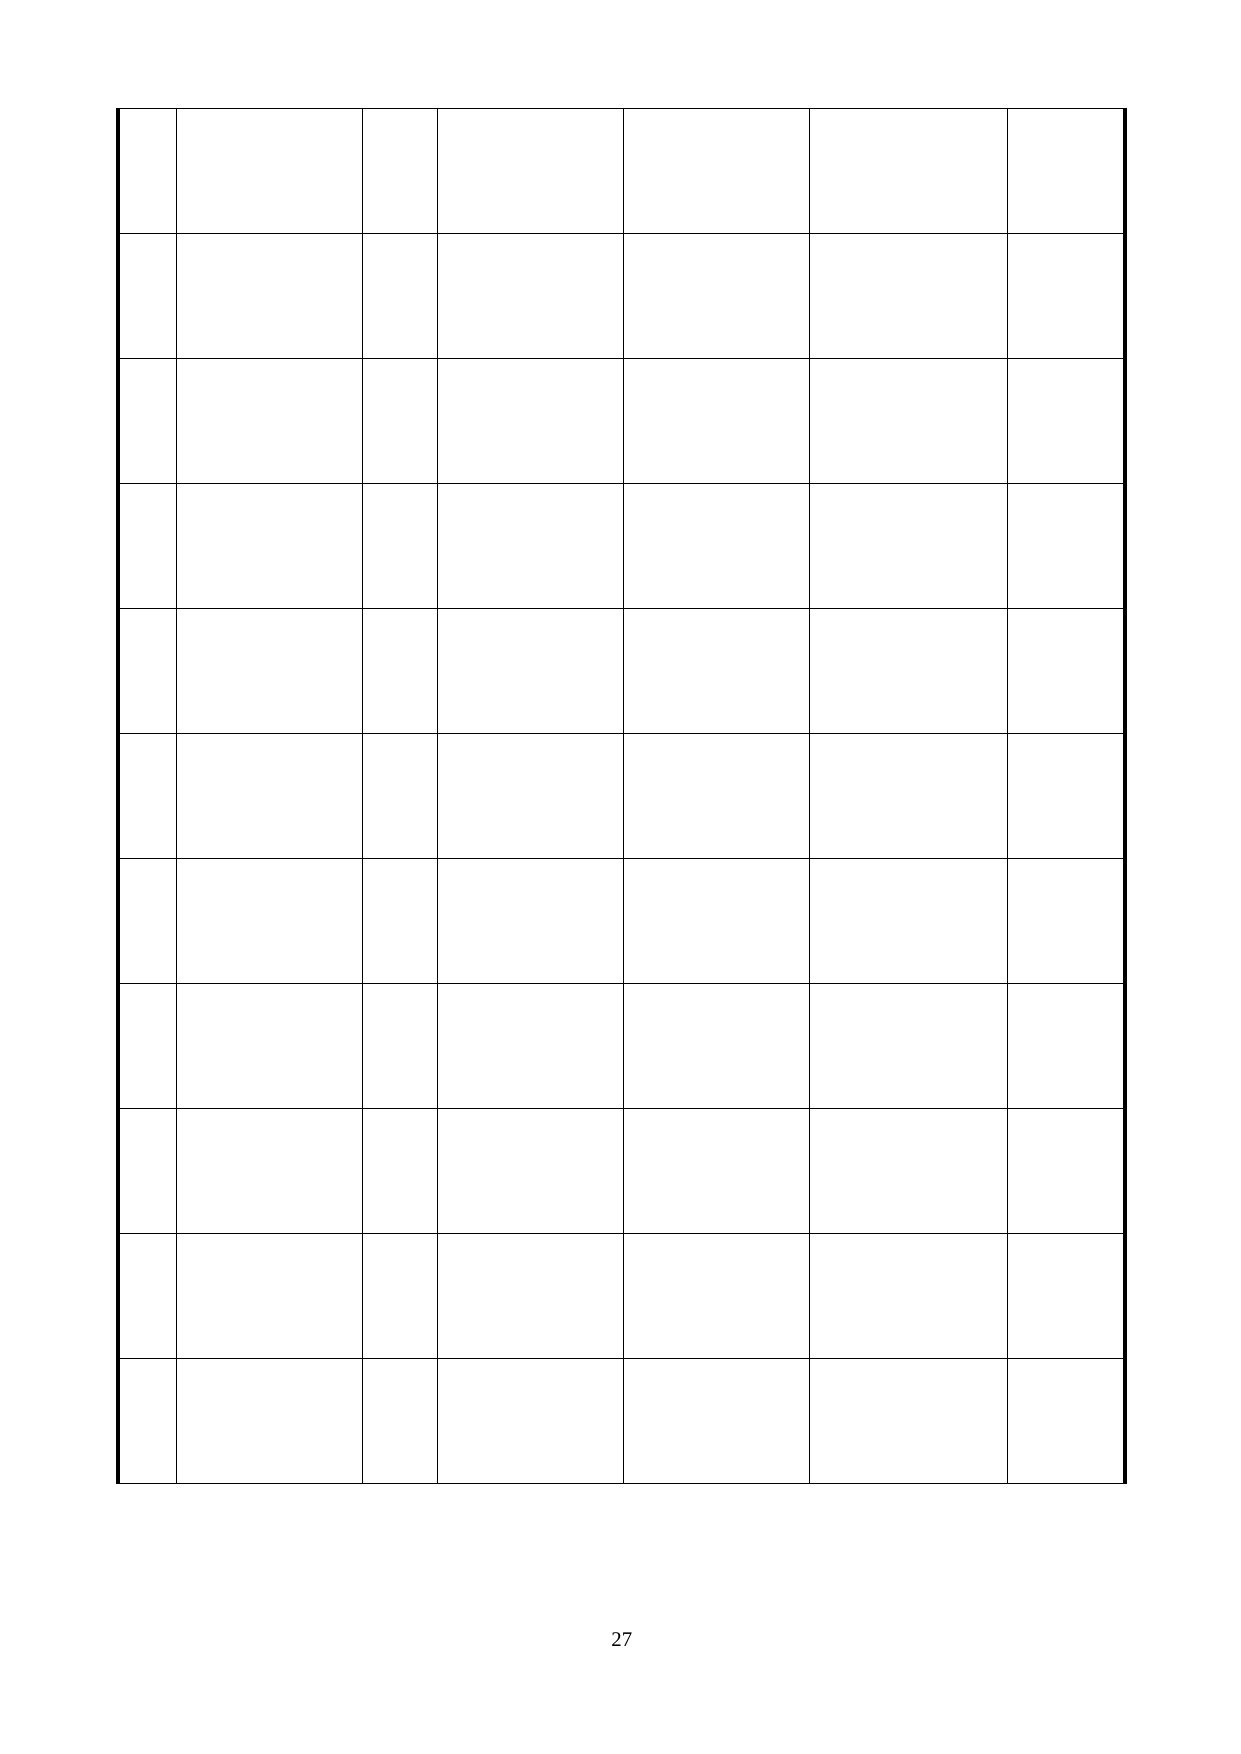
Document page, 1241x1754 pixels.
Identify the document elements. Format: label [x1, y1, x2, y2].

table_cell [363, 1109, 437, 1233]
table_cell [810, 1234, 1007, 1358]
table_cell [1008, 234, 1123, 358]
table_cell [120, 1359, 176, 1483]
table_cell [810, 734, 1007, 858]
table_cell [120, 1109, 176, 1233]
table_cell [438, 984, 623, 1108]
table_cell [810, 1109, 1007, 1233]
table_cell [177, 859, 362, 983]
table_cell [624, 359, 809, 483]
table_cell [177, 359, 362, 483]
table_cell [177, 984, 362, 1108]
table_cell [624, 1359, 809, 1483]
table_cell [1008, 484, 1123, 608]
table_cell [810, 484, 1007, 608]
table_cell [120, 234, 176, 358]
table_cell [177, 1234, 362, 1358]
table_cell [363, 484, 437, 608]
table_cell [1008, 859, 1123, 983]
table_cell [177, 109, 362, 233]
table_cell [438, 359, 623, 483]
table_cell [810, 234, 1007, 358]
table_cell [1008, 609, 1123, 733]
table_cell [363, 984, 437, 1108]
table_cell [624, 1234, 809, 1358]
table_cell [363, 1234, 437, 1358]
table_cell [177, 484, 362, 608]
table_cell [1008, 359, 1123, 483]
table_cell [177, 609, 362, 733]
table_cell [177, 1359, 362, 1483]
table_cell [810, 984, 1007, 1108]
table_cell [438, 234, 623, 358]
table_cell [177, 734, 362, 858]
table_cell [624, 734, 809, 858]
table_cell [624, 859, 809, 983]
table_cell [810, 359, 1007, 483]
table_cell [120, 609, 176, 733]
table_cell [1008, 1109, 1123, 1233]
table_cell [438, 1234, 623, 1358]
table_cell [624, 609, 809, 733]
table_cell [438, 109, 623, 233]
table_cell [438, 484, 623, 608]
table_cell [177, 234, 362, 358]
table_cell [1008, 1234, 1123, 1358]
table_cell [363, 1359, 437, 1483]
table_cell [438, 1359, 623, 1483]
table_cell [810, 109, 1007, 233]
table_cell [120, 984, 176, 1108]
table_cell [363, 109, 437, 233]
table_cell [810, 1359, 1007, 1483]
table_cell [438, 859, 623, 983]
table_cell [1008, 734, 1123, 858]
table_cell [1008, 109, 1123, 233]
table_cell [438, 734, 623, 858]
table_cell [120, 859, 176, 983]
table_cell [120, 484, 176, 608]
table_cell [120, 734, 176, 858]
table_cell [363, 859, 437, 983]
table_cell [624, 1109, 809, 1233]
table_cell [438, 1109, 623, 1233]
table_cell [177, 1109, 362, 1233]
table_cell [624, 109, 809, 233]
table_cell [120, 1234, 176, 1358]
table_cell [1008, 1359, 1123, 1483]
table_cell [810, 859, 1007, 983]
table_cell [363, 734, 437, 858]
table_cell [624, 234, 809, 358]
table_cell [363, 609, 437, 733]
table_cell [363, 359, 437, 483]
table_cell [810, 609, 1007, 733]
table_cell [624, 484, 809, 608]
table_cell [438, 609, 623, 733]
table_cell [120, 109, 176, 233]
table_cell [624, 984, 809, 1108]
table_cell [363, 234, 437, 358]
table_cell [1008, 984, 1123, 1108]
table_cell [120, 359, 176, 483]
